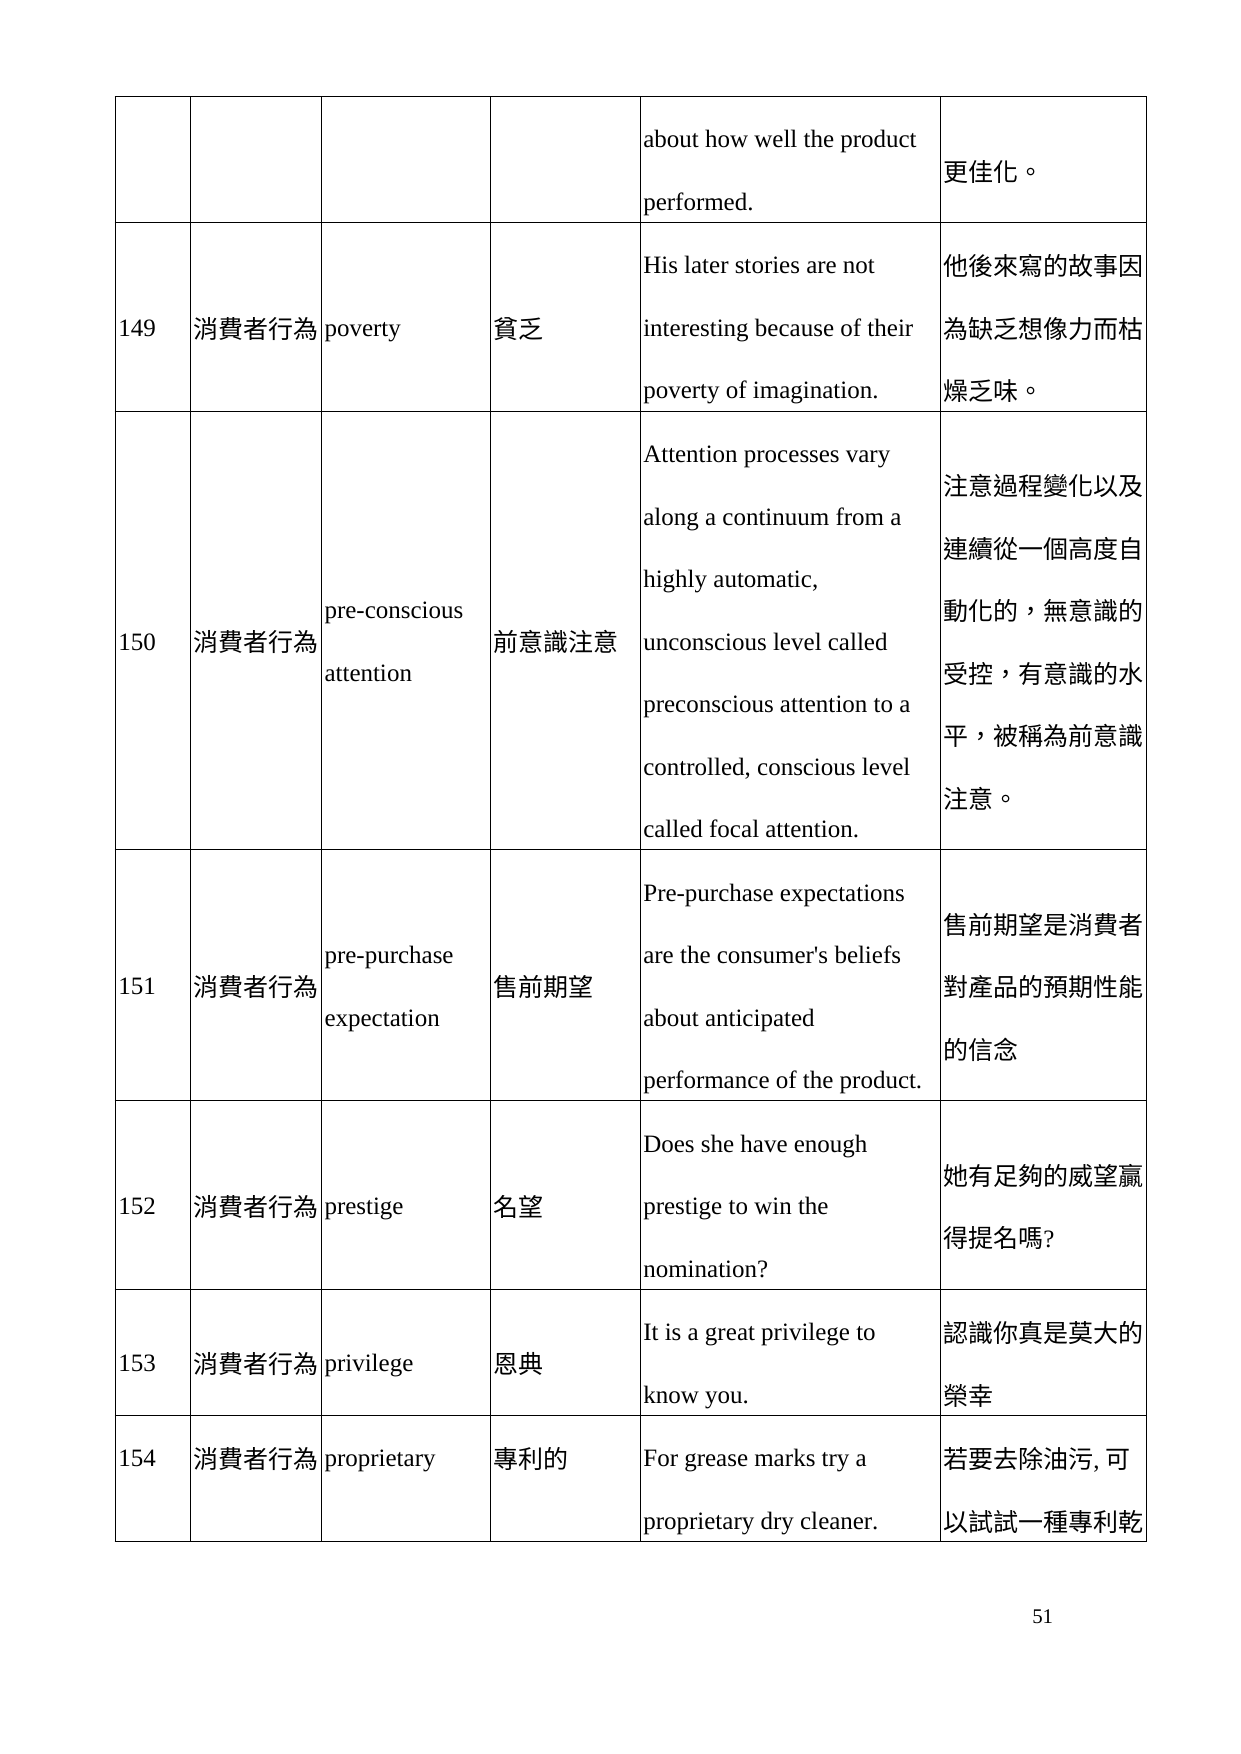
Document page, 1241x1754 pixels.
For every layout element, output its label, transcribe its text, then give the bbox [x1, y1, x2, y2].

table_cell 消費者行為 [191, 1290, 321, 1415]
table_cell 專利的 [491, 1416, 640, 1541]
table_cell [116, 97, 190, 222]
table_cell His later stories are not interesting because of their poverty of imagination. [641, 223, 940, 411]
table_cell 若要去除油污, 可以試試一種專利乾 [941, 1416, 1146, 1541]
table_cell 更佳化。 [941, 97, 1146, 222]
table_cell 她有足夠的威望贏得提名嗎? [941, 1101, 1146, 1289]
table_cell prestige [322, 1101, 490, 1289]
table_cell pre-purchase expectation [322, 850, 490, 1100]
table_cell 消費者行為 [191, 1416, 321, 1541]
table_cell Attention processes vary along a continuum from a highly automatic, unconscious level called preconscious attention to a controlled, conscious level called focal attention. [641, 412, 940, 849]
table_cell pre-conscious attention [322, 412, 490, 849]
table_cell 151 [116, 850, 190, 1100]
table_cell 貧乏 [491, 223, 640, 411]
table_cell 售前期望是消費者對產品的預期性能的信念 [941, 850, 1146, 1100]
table_cell 名望 [491, 1101, 640, 1289]
table_cell Does she have enough prestige to win the nomination? [641, 1101, 940, 1289]
table_cell [191, 97, 321, 222]
table_cell 售前期望 [491, 850, 640, 1100]
table_cell 消費者行為 [191, 412, 321, 849]
table_cell 消費者行為 [191, 223, 321, 411]
table_cell [491, 97, 640, 222]
table_cell For grease marks try a proprietary dry cleaner. [641, 1416, 940, 1541]
table_cell privilege [322, 1290, 490, 1415]
table_cell 150 [116, 412, 190, 849]
table_cell [322, 97, 490, 222]
table_cell 154 [116, 1416, 190, 1541]
table_cell proprietary [322, 1416, 490, 1541]
table_cell 消費者行為 [191, 850, 321, 1100]
table_cell 152 [116, 1101, 190, 1289]
table_cell Pre-purchase expectations are the consumer's beliefs about anticipated performance of the product. [641, 850, 940, 1100]
table_cell 恩典 [491, 1290, 640, 1415]
table_cell 認識你真是莫大的榮幸 [941, 1290, 1146, 1415]
table_cell 消費者行為 [191, 1101, 321, 1289]
table_cell 注意過程變化以及連續從一個高度自動化的，無意識的受控，有意識的水平，被稱為前意識注意。 [941, 412, 1146, 849]
table_cell 他後來寫的故事因為缺乏想像力而枯燥乏味。 [941, 223, 1146, 411]
table_cell 前意識注意 [491, 412, 640, 849]
table_cell about how well the product performed. [641, 97, 940, 222]
table_cell poverty [322, 223, 490, 411]
table_cell 149 [116, 223, 190, 411]
table_cell It is a great privilege to know you. [641, 1290, 940, 1415]
table_cell 153 [116, 1290, 190, 1415]
